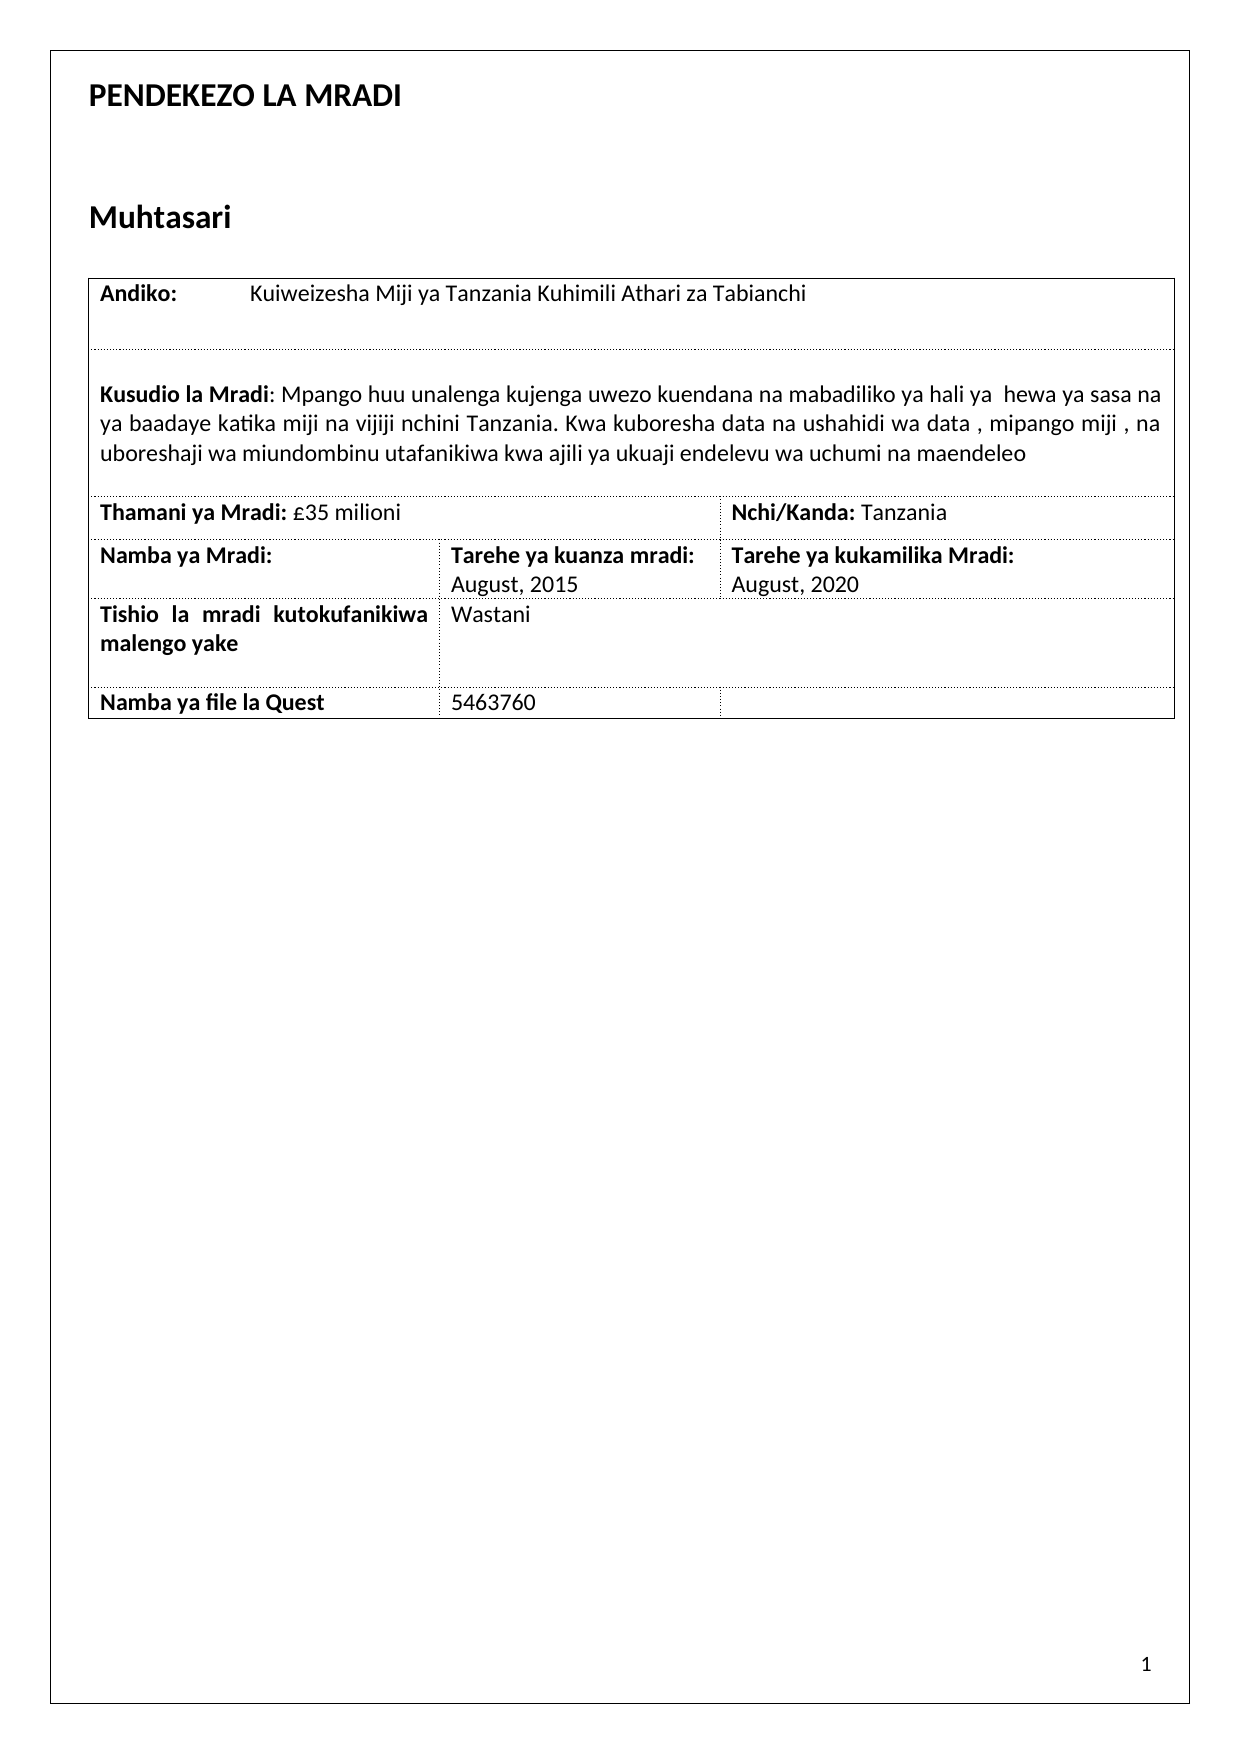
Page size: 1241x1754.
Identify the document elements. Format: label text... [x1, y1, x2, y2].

table_cell Namba ya file la Quest [89, 687, 439, 718]
table_cell Kusudio la Mradi: Mpango huu unalenga kujenga uwezo kuendana na mabadiliko ya hali ya hewa ya sasa na ya baadaye katika miji na vijiji nchini Tanzania. Kwa kuboresha data na ushahidi wa data , mipango miji , na uboreshaji wa miundombinu utafanikiwa kwa ajili ya ukuaji endelevu wa uchumi na maendeleo [89, 349, 1174, 496]
table_cell Wastani [440, 598, 1174, 687]
table_cell Tishio la mradi kutokufanikiwa malengo yake [89, 598, 439, 687]
text Muhtasari [89, 196, 1152, 237]
table_cell Nchi/Kanda: Tanzania [720, 496, 1174, 539]
table_cell [720, 687, 1174, 718]
text PENDEKEZO LA MRADI [89, 74, 1152, 114]
table_cell Tarehe ya kukamilika Mradi: August, 2020 [720, 539, 1174, 598]
table_cell 5463760 [440, 687, 720, 718]
table_cell Namba ya Mradi: [89, 539, 439, 598]
table_header Andiko: Kuiweizesha Miji ya Tanzania Kuhimili Athari za Tabianchi [89, 279, 1174, 349]
table_cell Thamani ya Mradi: £35 milioni [89, 496, 720, 539]
table_cell Tarehe ya kuanza mradi: August, 2015 [440, 539, 720, 598]
